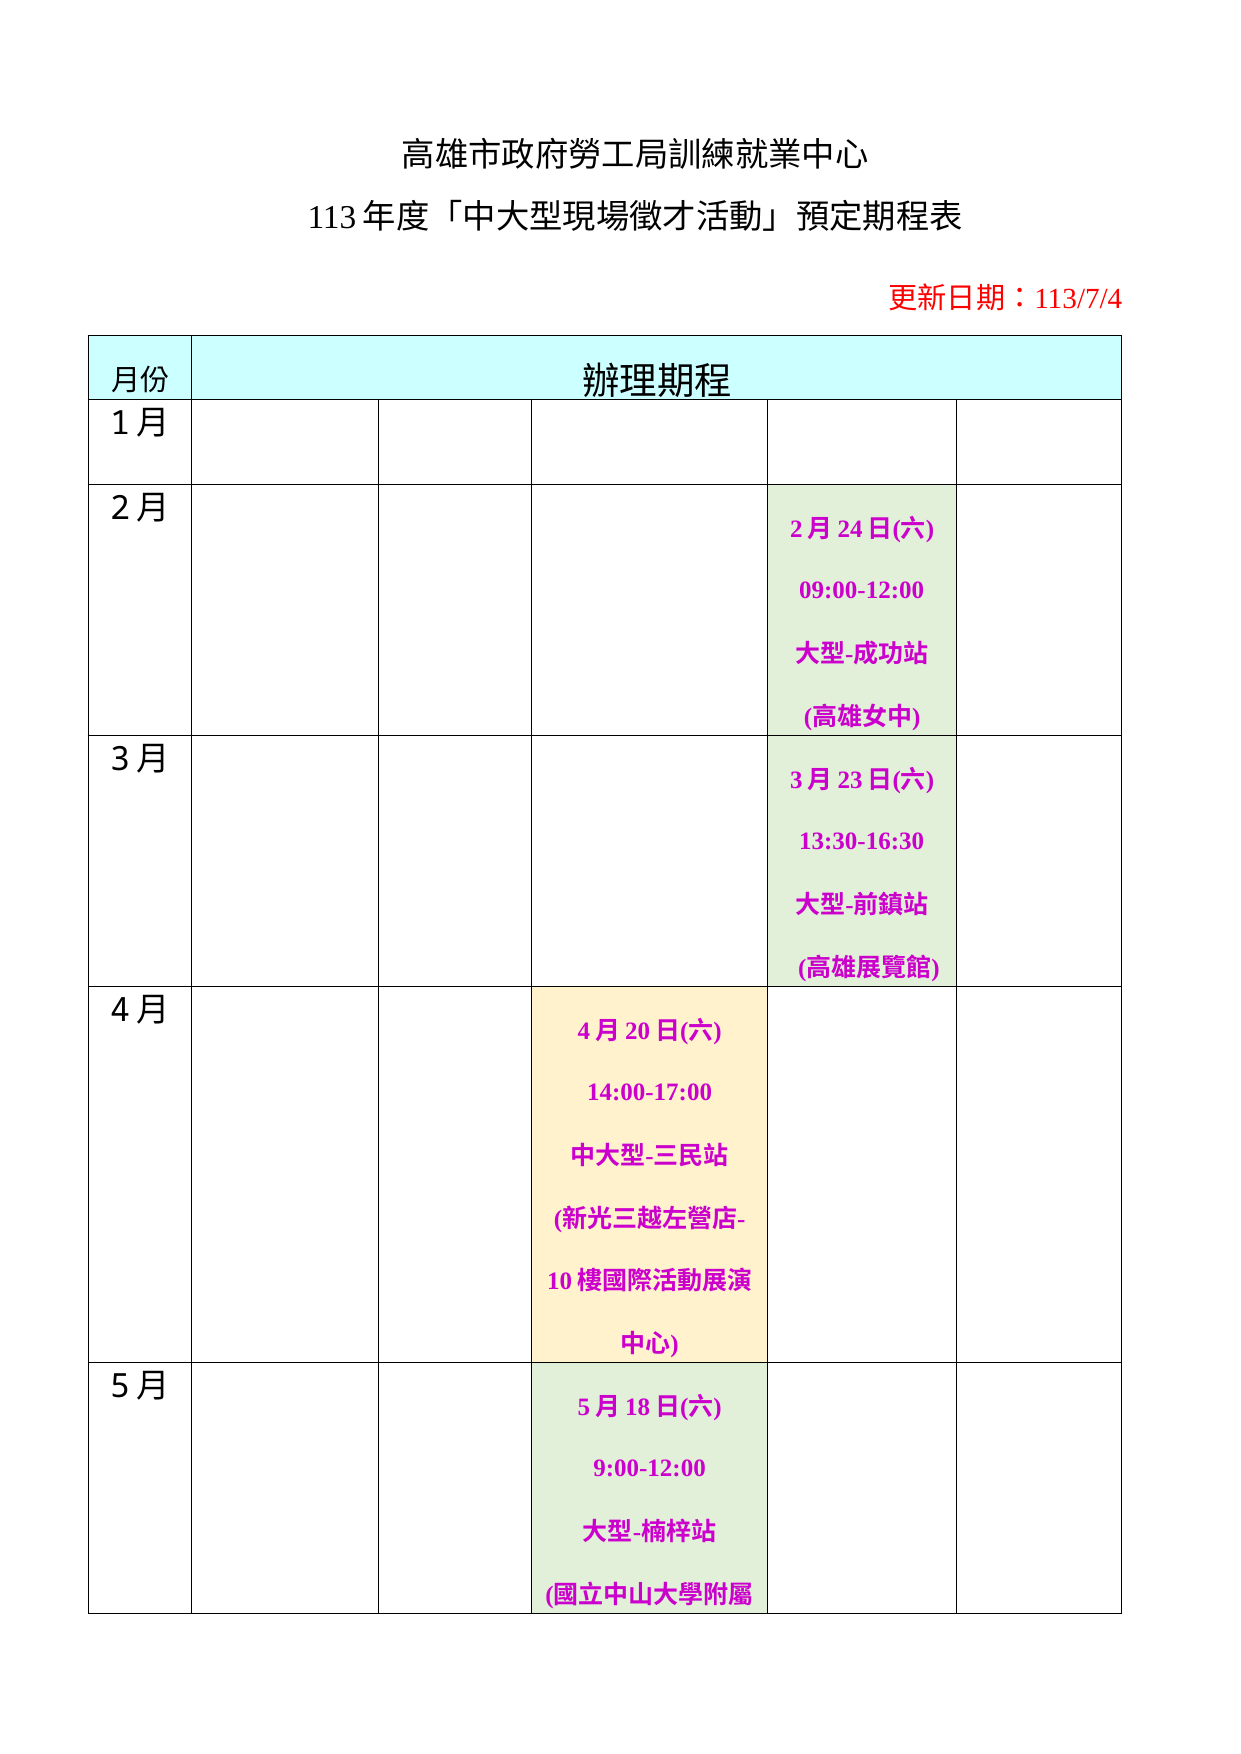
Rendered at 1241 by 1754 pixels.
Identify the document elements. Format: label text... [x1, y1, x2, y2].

table_cell [192, 1363, 378, 1613]
table_cell 5月 [89, 1363, 191, 1613]
table_header 月份 [89, 336, 191, 399]
table_cell [532, 736, 767, 986]
table_cell 1月 [89, 400, 191, 484]
table_cell [379, 987, 531, 1362]
table_cell 4月20日(六) 14:00-17:00 中大型-三民站 (新光三越左營店- 10樓國際活動展演中心) [532, 987, 767, 1362]
text 更新日期：113/7/4 [148, 254, 1122, 317]
table_cell 4月 [89, 987, 191, 1362]
table_cell 3月 [89, 736, 191, 986]
table_cell [192, 736, 378, 986]
table_cell [192, 485, 378, 735]
table_cell [192, 987, 378, 1362]
table_cell 2月 [89, 485, 191, 735]
table_cell [957, 1363, 1121, 1613]
table_header 辦理期程 [192, 336, 1121, 399]
table_cell [957, 987, 1121, 1362]
table_cell [957, 485, 1121, 735]
table_cell 2月24日(六) 09:00-12:00 大型-成功站 (高雄女中) [768, 485, 956, 735]
table_cell [379, 1363, 531, 1613]
table_cell [532, 485, 767, 735]
table_cell [768, 987, 956, 1362]
table_cell 3月23日(六) 13:30-16:30 大型-前鎮站 (高雄展覽館) [768, 736, 956, 986]
table_cell [192, 400, 378, 484]
text 高雄市政府勞工局訓練就業中心 [148, 110, 1122, 173]
table_cell [379, 400, 531, 484]
table_cell [957, 736, 1121, 986]
table_cell 5月18日(六) 9:00-12:00 大型-楠梓站 (國立中山大學附屬 [532, 1363, 767, 1613]
table_cell [957, 400, 1121, 484]
table_cell [768, 400, 956, 484]
table_cell [768, 1363, 956, 1613]
table_cell [379, 736, 531, 986]
table_cell [379, 485, 531, 735]
table_cell [532, 400, 767, 484]
text 113年度「中大型現場徵才活動」預定期程表 [148, 173, 1122, 235]
